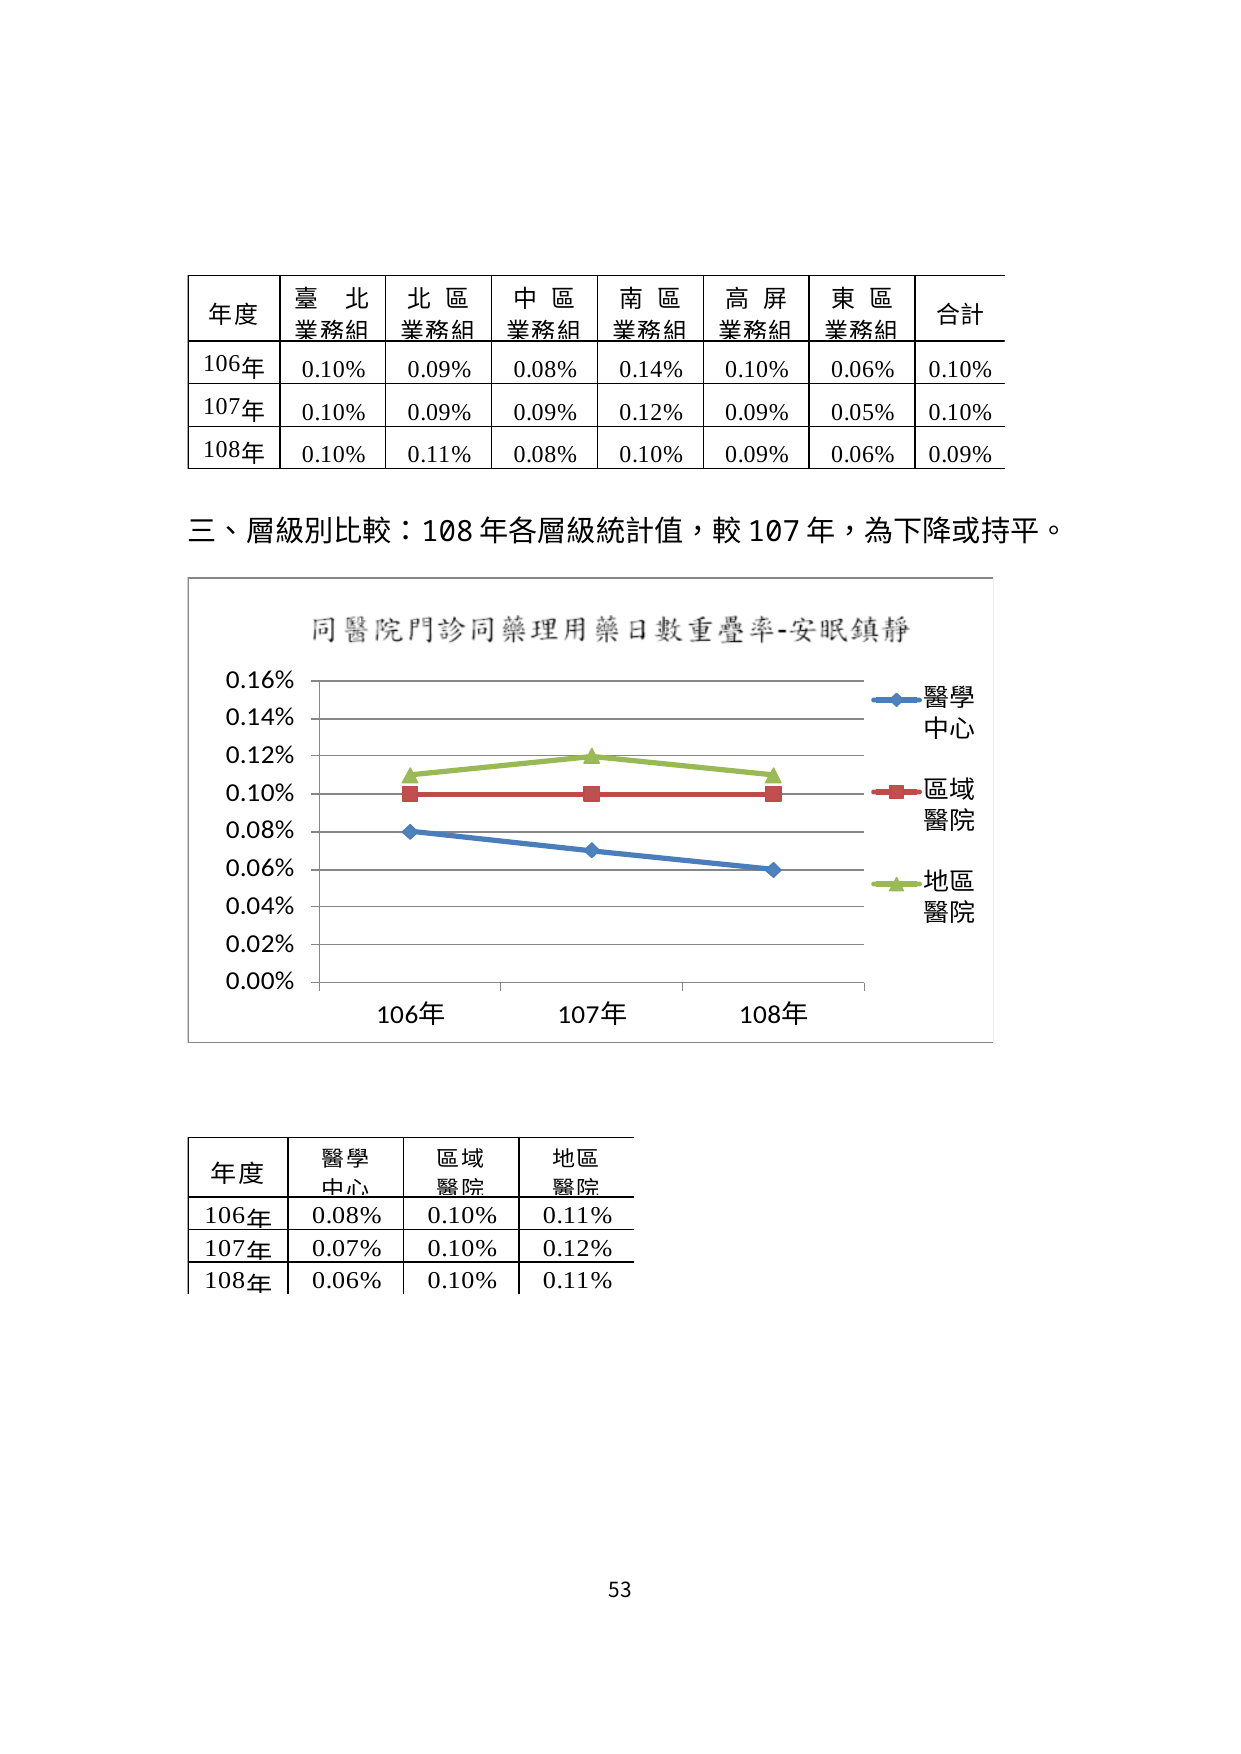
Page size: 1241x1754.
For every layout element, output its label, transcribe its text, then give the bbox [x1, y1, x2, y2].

text 三、層級別比較：108年各層級統計值，較107年，為下降或持平。 [187, 487, 1053, 549]
